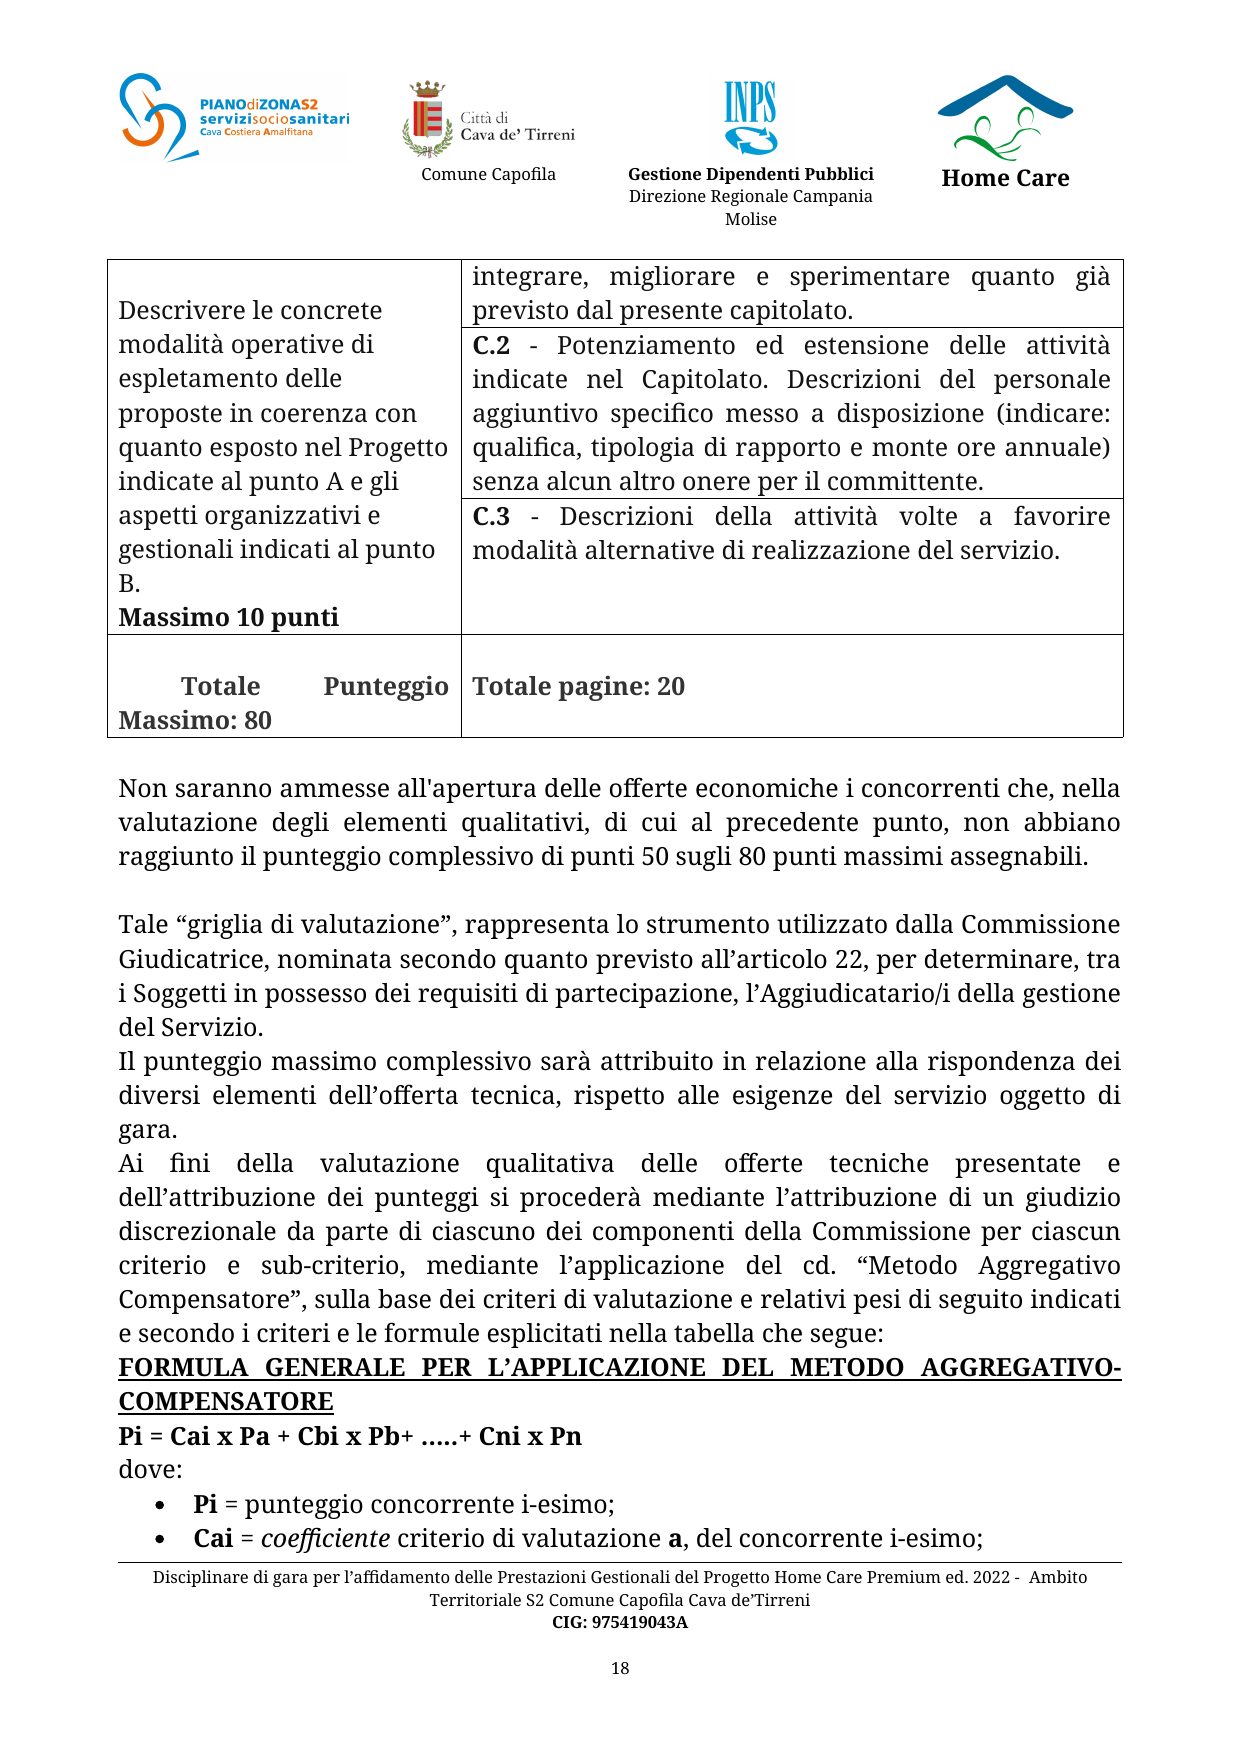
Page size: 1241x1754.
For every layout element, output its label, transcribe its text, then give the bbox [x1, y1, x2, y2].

text Ai fini della valutazione qualitativa delle offerte tecniche presentate e dell’attribuzione dei punteggi si procederà mediante l’attribuzione di un giudizio discrezionale da parte di ciascuno dei componenti della Commissione per ciascun criterio e sub-criterio, mediante l’applicazione del cd. “Metodo Aggregativo Compensatore”, sulla base dei criteri di valutazione e relativi pesi di seguito indicati e secondo i criteri e le formule esplicitati nella tabella che segue: [118, 1146, 1122, 1350]
text Non saranno ammesse all'apertura delle offerte economiche i concorrenti che, nella valutazione degli elementi qualitativi, di cui al precedente punto, non abbiano raggiunto il punteggio complessivo di punti 50 sugli 80 punti massimi assegnabili. [118, 771, 1122, 873]
list Cai = coefficiente criterio di valutazione a, del concorrente i-esimo; [156, 1520, 1122, 1554]
table_cell integrare, migliorare e sperimentare quanto già previsto dal presente capitolato. [462, 260, 1123, 327]
table_cell C.2 - Potenziamento ed estensione delle attività indicate nel Capitolato. Descrizioni del personale aggiuntivo specifico messo a disposizione (indicare: qualifica, tipologia di rapporto e monte ore annuale) senza alcun altro onere per il committente. [462, 328, 1123, 498]
table_cell Descrivere le concrete modalità operative di espletamento delle proposte in coerenza con quanto esposto nel Progetto indicate al punto A e gli aspetti organizzativi e gestionali indicati al punto B. Massimo 10 punti [108, 260, 461, 634]
text COMPENSATORE [118, 1381, 1122, 1418]
text FORMULA GENERALE PER L’APPLICAZIONE DEL METODO AGGREGATIVO- [118, 1350, 1122, 1379]
table_cell C.3 - Descrizioni della attività volte a favorire modalità alternative di realizzazione del servizio. [462, 499, 1123, 634]
text Pi = Cai x Pa + Cbi x Pb+ …..+ Cni x Pn [118, 1418, 1122, 1452]
table_cell Totale Punteggio Massimo: 80 [108, 635, 461, 736]
text Tale “griglia di valutazione”, rappresenta lo strumento utilizzato dalla Commissione Giudicatrice, nominata secondo quanto previsto all’articolo 22, per determinare, tra i Soggetti in possesso dei requisiti di partecipazione, l’Aggiudicatario/i della gestione del Servizio. [118, 907, 1122, 1043]
text dove: [118, 1452, 1122, 1486]
list Pi = punteggio concorrente i-esimo; [156, 1486, 1122, 1520]
text Il punteggio massimo complessivo sarà attribuito in relazione alla rispondenza dei diversi elementi dell’offerta tecnica, rispetto alle esigenze del servizio oggetto di gara. [118, 1043, 1122, 1146]
table_cell Totale pagine: 20 [462, 635, 1123, 736]
